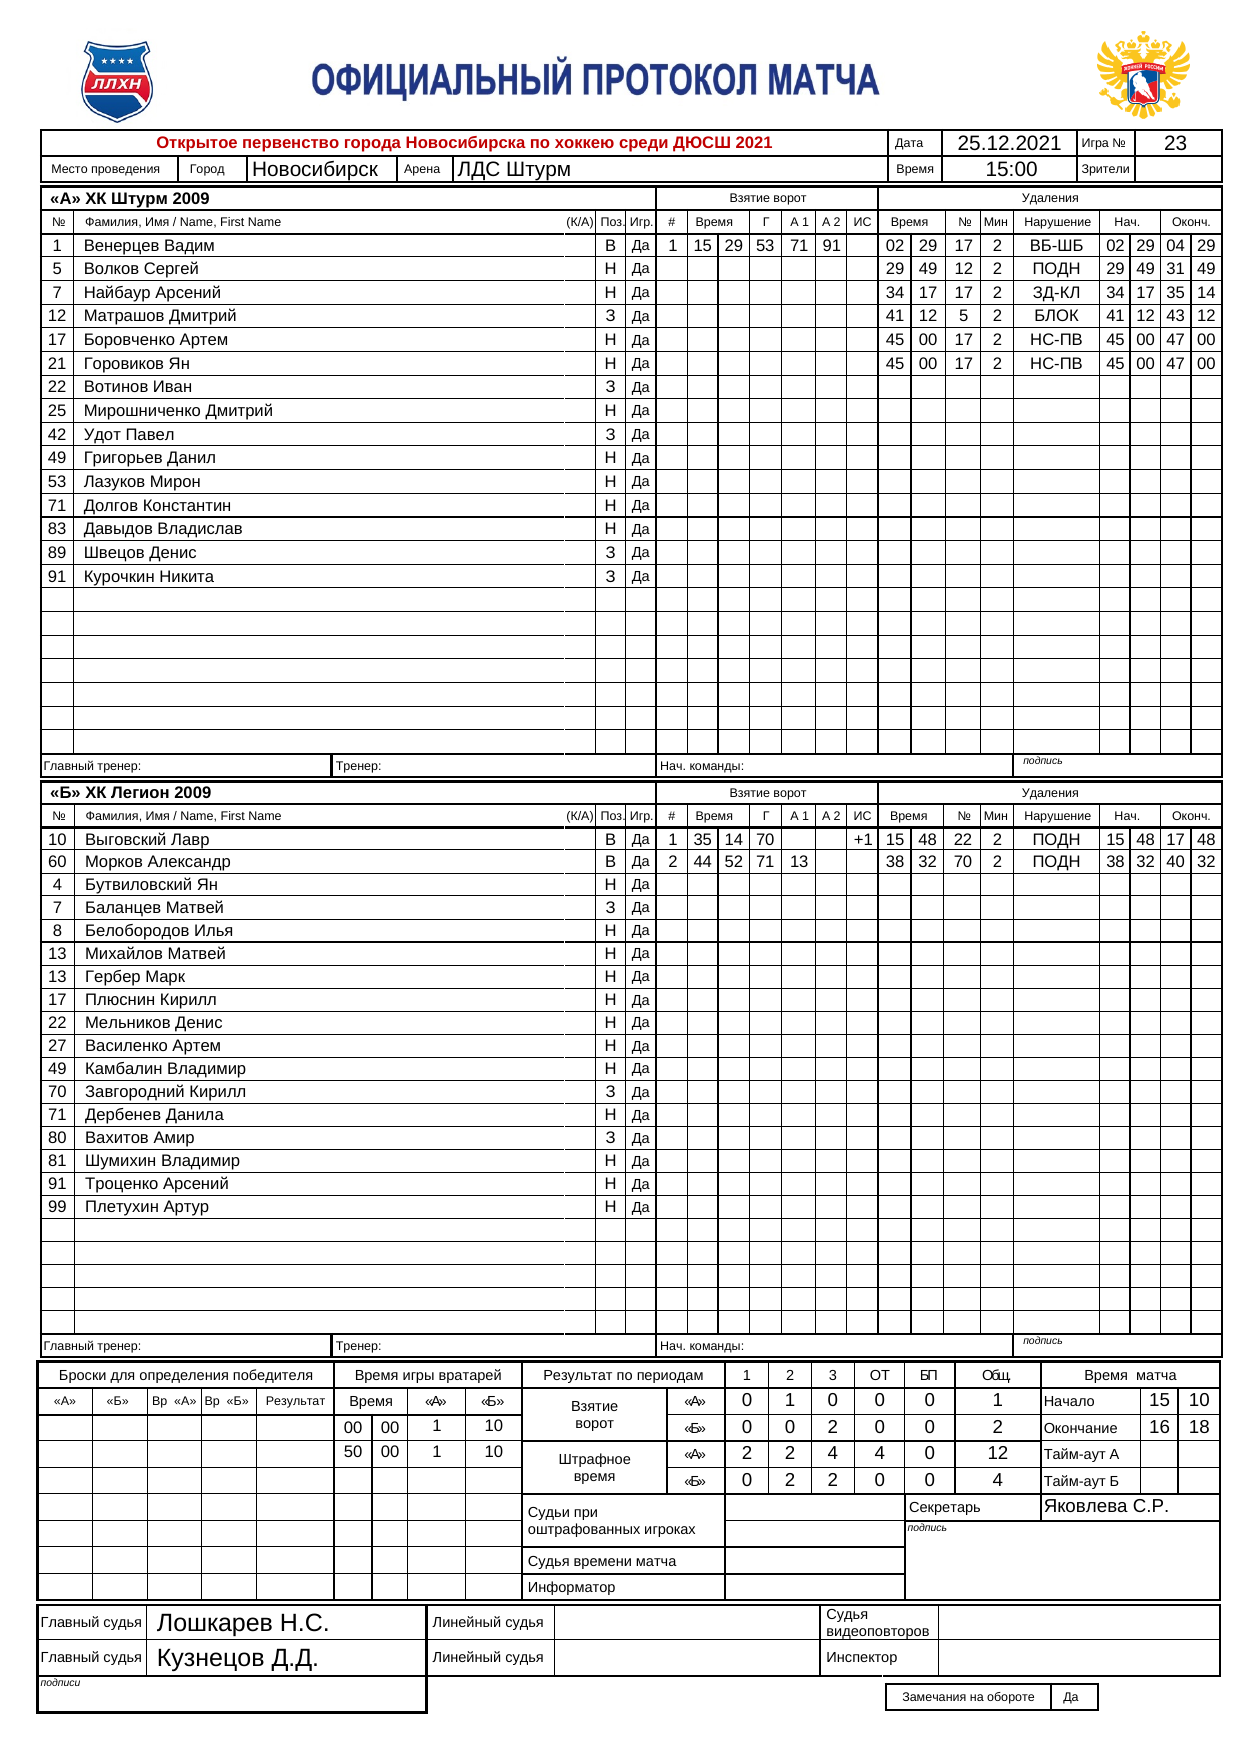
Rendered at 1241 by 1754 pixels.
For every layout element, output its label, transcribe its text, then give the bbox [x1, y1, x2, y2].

table_cell [750, 612, 781, 634]
table_cell [1131, 1311, 1160, 1333]
table_cell Н [596, 470, 625, 493]
table_cell 17 [946, 328, 980, 351]
table_cell [944, 1012, 980, 1033]
table_cell ПОДН [1014, 850, 1099, 872]
table_cell [782, 305, 815, 327]
table_cell # [657, 805, 687, 826]
table_cell [93, 1494, 147, 1520]
table_cell [750, 518, 781, 540]
table_cell [688, 588, 717, 611]
table_cell 81 [42, 1150, 74, 1172]
table_cell [565, 1265, 595, 1287]
table_cell [879, 470, 910, 493]
table_cell [1014, 920, 1099, 941]
table_cell 71 [782, 235, 815, 256]
table_cell [1161, 683, 1190, 706]
table_cell [688, 1058, 717, 1079]
table_cell подпись [906, 1522, 1219, 1599]
table_cell [565, 257, 595, 280]
table_cell Фамилия, Имя / Name, First Name [74, 211, 565, 233]
table_cell [565, 829, 595, 849]
table_cell +1 [847, 829, 877, 849]
table_cell [466, 1574, 521, 1599]
table_cell [782, 470, 815, 493]
table_cell [1161, 1311, 1190, 1333]
table_cell [879, 1219, 910, 1241]
table_cell № [42, 805, 74, 826]
table_cell 1 [657, 235, 687, 256]
table_cell 49 [912, 257, 945, 280]
table_cell Да [626, 235, 655, 256]
table_cell 00 [1131, 328, 1160, 351]
table_cell 31 [1161, 257, 1190, 280]
table_cell № [944, 805, 980, 826]
table_cell [879, 446, 910, 469]
table_cell [847, 565, 877, 587]
table_cell [688, 1081, 717, 1103]
table_cell Нач. [1100, 805, 1160, 826]
table_cell [688, 376, 717, 398]
table_cell [1100, 1288, 1129, 1310]
table_cell Да [626, 518, 655, 540]
table_cell [750, 565, 781, 587]
table_cell 38 [879, 850, 910, 872]
table_cell [688, 920, 717, 941]
table_cell (К/А) [565, 805, 595, 826]
table_cell [879, 1311, 910, 1333]
table_cell [42, 612, 73, 634]
table_cell Морков Александр [75, 850, 564, 872]
table_cell 0 [726, 1415, 768, 1440]
table_cell [202, 1494, 256, 1520]
table_cell [42, 636, 73, 658]
table_cell [1161, 470, 1190, 493]
table_cell [879, 1127, 910, 1149]
table_cell Василенко Артем [75, 1035, 564, 1057]
table_cell [912, 683, 945, 706]
table_cell [750, 1288, 781, 1310]
table_cell [148, 1574, 201, 1599]
table_cell 45 [879, 328, 910, 351]
table_cell Н [596, 989, 625, 1011]
table_cell [912, 565, 945, 587]
table_cell [782, 989, 815, 1011]
table_cell Вотинов Иван [74, 376, 564, 398]
table_cell [912, 1104, 943, 1126]
table_cell [1100, 1173, 1129, 1195]
table_cell [1161, 896, 1190, 918]
table_cell [428, 1677, 882, 1711]
table_cell 1 [408, 1441, 465, 1467]
table_cell [148, 1547, 201, 1573]
table_cell [750, 1196, 781, 1218]
table_cell [657, 376, 687, 398]
table_cell [816, 518, 846, 540]
table_cell [944, 1265, 980, 1287]
table_cell [688, 352, 717, 374]
table_cell [1192, 1104, 1221, 1126]
table_cell [688, 328, 717, 351]
table_cell [335, 1468, 371, 1493]
table_cell [912, 518, 945, 540]
table_cell [912, 1081, 943, 1103]
table_cell [1192, 1288, 1221, 1310]
table_cell Удот Павел [74, 423, 564, 445]
table_cell [657, 305, 687, 327]
table_cell [981, 1058, 1013, 1079]
table_cell [657, 966, 687, 987]
table_cell [879, 1035, 910, 1057]
table_cell [1014, 565, 1099, 587]
table_cell 15 [879, 829, 910, 849]
table_cell 2 [981, 305, 1013, 327]
table_cell [657, 1081, 687, 1103]
table_cell [565, 966, 595, 987]
table_cell [565, 565, 595, 587]
table_cell [565, 541, 595, 564]
table_cell [1161, 1265, 1190, 1287]
table_cell 17 [946, 352, 980, 374]
table_cell [1161, 1219, 1190, 1241]
table_cell [847, 470, 877, 493]
table_cell 17 [946, 235, 980, 256]
table_cell [1131, 1173, 1160, 1195]
table_cell Да [626, 966, 655, 987]
table_cell [946, 636, 980, 658]
table_cell [847, 659, 877, 682]
table_cell [946, 470, 980, 493]
table_cell [847, 874, 877, 895]
table_cell НС-ПВ [1014, 328, 1099, 351]
table_cell [373, 1574, 407, 1599]
table_cell 49 [1131, 257, 1160, 280]
table_cell [1161, 1058, 1190, 1079]
table_cell [946, 518, 980, 540]
table_cell [750, 1058, 781, 1079]
table_cell [1014, 1196, 1099, 1218]
table_cell [912, 494, 945, 516]
table_cell [1192, 1311, 1221, 1333]
table_cell [657, 1196, 687, 1218]
table_cell [657, 874, 687, 895]
table_cell [565, 518, 595, 540]
table_cell [981, 1265, 1013, 1287]
table_cell З [596, 896, 625, 918]
table_cell [912, 874, 943, 895]
table_cell [1161, 966, 1190, 987]
table_cell Тайм-аут А [1042, 1441, 1140, 1467]
table_cell [596, 1311, 625, 1333]
table_cell Да [626, 446, 655, 469]
table_cell [750, 1311, 781, 1333]
table_cell Горовиков Ян [74, 352, 564, 374]
table_cell [688, 399, 717, 422]
table_cell [719, 446, 749, 469]
table_cell [750, 1127, 781, 1149]
table_cell [879, 1081, 910, 1103]
table_cell ЗД-КЛ [1014, 281, 1099, 303]
table_cell [1131, 730, 1160, 753]
table_cell Вахитов Амир [75, 1127, 564, 1149]
table_cell [883, 1677, 1220, 1681]
table_cell [1100, 1104, 1129, 1126]
table_cell [750, 1265, 781, 1287]
table_cell [719, 494, 749, 516]
table_cell 0 [726, 1468, 768, 1493]
table_cell Н [596, 257, 625, 280]
table_cell Бутвиловский Ян [75, 874, 564, 895]
table_cell [657, 588, 687, 611]
table_cell [1014, 874, 1099, 895]
table_cell [981, 966, 1013, 987]
table_cell 0 [855, 1415, 904, 1440]
table_cell [847, 1150, 877, 1172]
table_cell 2 [981, 328, 1013, 351]
table_cell [42, 1265, 74, 1287]
table_cell [816, 1127, 846, 1149]
table_cell [946, 683, 980, 706]
table_cell [719, 896, 749, 918]
table_cell [1014, 399, 1099, 422]
table_cell Да [626, 1035, 655, 1057]
table_cell [1192, 659, 1221, 682]
table_header Дата [889, 131, 941, 155]
table_cell [847, 235, 877, 256]
table_cell [981, 920, 1013, 941]
table_cell [565, 1173, 595, 1195]
table_cell 2 [956, 1415, 1040, 1440]
table_cell [335, 1494, 371, 1520]
table_cell [946, 494, 980, 516]
table_cell 29 [912, 235, 945, 256]
table_cell [373, 1521, 407, 1546]
table_cell [847, 920, 877, 941]
table_cell [879, 659, 910, 682]
table_cell 41 [1100, 305, 1129, 327]
table_cell [1192, 1012, 1221, 1033]
table_cell [1100, 376, 1129, 398]
table_cell [565, 1012, 595, 1033]
table_cell А 1 [782, 211, 815, 233]
table_cell Да [626, 1104, 655, 1126]
table_cell [596, 659, 625, 682]
table_cell [688, 257, 717, 280]
table_cell [946, 659, 980, 682]
table_cell [981, 896, 1013, 918]
table_cell [879, 423, 910, 445]
table_header ОТ [855, 1363, 904, 1387]
table_cell [1100, 518, 1129, 540]
table_cell Да [626, 1150, 655, 1172]
table_cell [981, 541, 1013, 564]
table_cell Да [626, 565, 655, 587]
table_cell [42, 659, 73, 682]
table_cell [750, 257, 781, 280]
table_cell [39, 1468, 92, 1493]
table_cell [565, 305, 595, 327]
table_cell [847, 518, 877, 540]
table_cell Н [596, 518, 625, 540]
table_cell [39, 1441, 92, 1467]
table_cell [688, 1242, 717, 1264]
table_cell Да [626, 989, 655, 1011]
table_cell [726, 1495, 904, 1520]
table_cell [946, 541, 980, 564]
table_cell 1 [408, 1416, 465, 1440]
table_cell 71 [42, 1104, 74, 1126]
table_cell [939, 1640, 1219, 1675]
table_cell Место проведения [42, 157, 177, 181]
table_header Взятие ворот [657, 783, 877, 803]
table_cell Нач. [1100, 211, 1160, 233]
table_header БП [905, 1363, 954, 1387]
table_cell [847, 612, 877, 634]
table_cell [1100, 1311, 1129, 1333]
table_cell [565, 1104, 595, 1126]
table_cell [939, 1606, 1219, 1639]
table_cell [1192, 1196, 1221, 1218]
table_cell [816, 352, 846, 374]
table_cell [565, 399, 595, 422]
table_cell [565, 707, 595, 729]
table_cell [657, 1265, 687, 1287]
table_cell [1136, 157, 1221, 181]
table_cell [1100, 1242, 1129, 1264]
table_cell [1161, 943, 1190, 964]
table_cell [1131, 1058, 1160, 1079]
table_cell Да [626, 850, 655, 872]
table_cell [1100, 588, 1129, 611]
table_cell [912, 659, 945, 682]
table_cell [688, 707, 717, 729]
table_cell [565, 659, 595, 682]
table_cell [657, 328, 687, 351]
table_cell [596, 612, 625, 634]
table_cell [74, 683, 564, 706]
table_cell [750, 494, 781, 516]
table_cell 91 [816, 235, 846, 256]
table_cell [946, 588, 980, 611]
table_cell [1161, 1242, 1190, 1264]
table_cell [847, 376, 877, 398]
table_cell [1141, 1468, 1177, 1493]
table_cell [1100, 612, 1129, 634]
table_cell Баланцев Матвей [75, 896, 564, 918]
table_header Результат по периодам [523, 1363, 724, 1387]
table_cell [782, 1173, 815, 1195]
table_cell [879, 1173, 910, 1195]
table_cell 44 [688, 850, 717, 872]
table_cell [1100, 1081, 1129, 1103]
table_cell [688, 636, 717, 658]
table_cell 17 [1161, 829, 1190, 849]
table_cell [626, 1219, 655, 1241]
table_cell [981, 376, 1013, 398]
table_cell [750, 1150, 781, 1172]
table_cell [1131, 399, 1160, 422]
table_cell [946, 565, 980, 587]
table_cell 48 [1192, 829, 1221, 849]
table_cell [565, 1081, 595, 1103]
table_cell 0 [905, 1415, 954, 1440]
table_cell Да [626, 257, 655, 280]
table_cell [719, 612, 749, 634]
table_cell [1131, 943, 1160, 964]
table_cell Да [626, 494, 655, 516]
table_cell [912, 1288, 943, 1310]
table_cell Новосибирск [248, 157, 396, 181]
table_cell [847, 1012, 877, 1033]
table_cell [657, 1035, 687, 1057]
table_cell [1100, 565, 1129, 587]
table_cell 15 [1100, 829, 1129, 849]
table_cell Н [596, 1012, 625, 1033]
table_cell 0 [812, 1389, 854, 1413]
table_cell [782, 328, 815, 351]
table_cell [1100, 896, 1129, 918]
table_cell [847, 1127, 877, 1149]
table_cell [626, 612, 655, 634]
table_cell [981, 612, 1013, 634]
table_cell [782, 376, 815, 398]
table_cell [816, 1288, 846, 1310]
table_header 1 [726, 1363, 768, 1387]
table_cell [750, 636, 781, 658]
table_cell [626, 1242, 655, 1264]
table_cell [912, 1150, 943, 1172]
table_cell [657, 1150, 687, 1172]
table_cell [912, 376, 945, 398]
table_cell [782, 1150, 815, 1172]
table_cell Результат [257, 1389, 333, 1413]
table_cell [782, 659, 815, 682]
table_cell 02 [879, 235, 910, 256]
table_cell [202, 1547, 256, 1573]
table_cell [879, 612, 910, 634]
table_cell 7 [42, 281, 73, 303]
table_cell [847, 707, 877, 729]
table_cell [912, 896, 943, 918]
table_cell З [596, 423, 625, 445]
table_cell [981, 518, 1013, 540]
table_cell [75, 1311, 564, 1333]
table_cell [1192, 1173, 1221, 1195]
table_cell [981, 565, 1013, 587]
table_cell [879, 588, 910, 611]
table_cell [750, 376, 781, 398]
table_cell 53 [750, 235, 781, 256]
table_cell [847, 1173, 877, 1195]
table_cell [750, 588, 781, 611]
table_cell [1161, 1012, 1190, 1033]
table_cell [750, 281, 781, 303]
table_cell [912, 920, 943, 941]
table_cell [657, 707, 687, 729]
table_cell [1131, 1150, 1160, 1172]
table_cell [782, 541, 815, 564]
table_cell Н [596, 494, 625, 516]
table_cell [657, 1012, 687, 1033]
table_cell [657, 423, 687, 445]
table_cell 32 [912, 850, 943, 872]
table_cell [816, 494, 846, 516]
table_cell Арена [398, 157, 452, 181]
table_cell Лошкарев Н.С. [147, 1606, 425, 1639]
table_cell 29 [1192, 235, 1221, 256]
table_cell [912, 399, 945, 422]
table_cell Да [626, 328, 655, 351]
table_cell [1131, 423, 1160, 445]
table_cell [847, 281, 877, 303]
table_cell [816, 257, 846, 280]
table_cell [1131, 1219, 1160, 1241]
table_cell 18 [1179, 1415, 1219, 1440]
table_cell [1192, 1219, 1221, 1241]
table_cell Боровченко Артем [74, 328, 564, 351]
table_cell 40 [1161, 850, 1190, 872]
table_cell [688, 966, 717, 987]
table_cell Найбаур Арсений [74, 281, 564, 303]
table_cell 04 [1161, 235, 1190, 256]
table_cell [1100, 1219, 1129, 1241]
table_cell 4 [956, 1468, 1040, 1493]
table_cell [750, 896, 781, 918]
table_cell [944, 1150, 980, 1172]
table_cell Да [626, 305, 655, 327]
table_cell З [596, 541, 625, 564]
table_cell [74, 636, 564, 658]
table_cell [657, 920, 687, 941]
table_cell [719, 470, 749, 493]
table_cell 29 [1131, 235, 1160, 256]
table_cell 45 [1100, 328, 1129, 351]
table_cell [1192, 707, 1221, 729]
table_cell [1014, 1104, 1099, 1126]
table_header Удаления [879, 188, 1221, 209]
table_cell [726, 1575, 904, 1599]
table_cell [565, 1058, 595, 1079]
table_cell Да [626, 1173, 655, 1195]
table_cell 47 [1161, 328, 1190, 351]
table_cell [782, 423, 815, 445]
table_cell [1014, 1242, 1099, 1264]
table_cell «А» [39, 1389, 92, 1413]
table_cell [657, 565, 687, 587]
table_cell [847, 328, 877, 351]
table_cell З [596, 376, 625, 398]
table_header Время матча [1042, 1363, 1219, 1387]
table_cell 41 [879, 305, 910, 327]
table_cell [626, 636, 655, 658]
table_cell [879, 636, 910, 658]
table_cell 1 [657, 829, 687, 849]
table_cell [750, 399, 781, 422]
table_cell [816, 565, 846, 587]
table_cell [750, 874, 781, 895]
table_cell [719, 1242, 749, 1264]
table_cell [565, 235, 595, 256]
table_cell [1131, 1081, 1160, 1103]
table_cell 00 [912, 328, 945, 351]
table_cell [75, 1265, 564, 1287]
table_cell Оконч. [1161, 805, 1221, 826]
table_cell 16 [1141, 1415, 1177, 1440]
table_cell Да [626, 874, 655, 895]
table_header 25.12.2021 [943, 131, 1076, 155]
table_cell [1014, 1265, 1099, 1287]
table_cell [816, 1242, 846, 1264]
table_cell [1100, 659, 1129, 682]
table_cell Тайм-аут Б [1042, 1468, 1140, 1493]
table_cell [555, 1640, 819, 1675]
table_cell [879, 707, 910, 729]
table_cell 00 [335, 1416, 371, 1440]
table_cell Нарушение [1014, 211, 1099, 233]
table_cell [847, 966, 877, 987]
table_cell Волков Сергей [74, 257, 564, 280]
table_cell [1014, 659, 1099, 682]
table_cell [202, 1521, 256, 1546]
table_cell 47 [1161, 352, 1190, 374]
table_cell Кузнецов Д.Д. [147, 1640, 425, 1675]
table_cell [981, 989, 1013, 1011]
table_cell [782, 1311, 815, 1333]
table_cell [373, 1547, 407, 1573]
table_cell [847, 1311, 877, 1333]
table_cell 12 [1192, 305, 1221, 327]
table_cell [912, 636, 945, 658]
table_cell [1161, 659, 1190, 682]
table_cell [847, 399, 877, 422]
table_cell Нач. команды: [657, 1335, 1012, 1356]
table_cell [912, 1265, 943, 1287]
table_cell [1131, 1265, 1160, 1287]
table_cell Гербер Марк [75, 966, 564, 987]
table_cell [944, 943, 980, 964]
table_cell 12 [956, 1442, 1040, 1467]
table_cell А 2 [816, 805, 846, 826]
table_cell 0 [769, 1415, 811, 1440]
table_cell [1192, 920, 1221, 941]
table_cell [816, 659, 846, 682]
table_cell [1100, 1150, 1129, 1172]
table_cell Мин [981, 805, 1013, 826]
table_cell [1014, 376, 1099, 398]
table_cell [719, 659, 749, 682]
table_cell Время [879, 805, 943, 826]
table_cell [688, 423, 717, 445]
table_cell [719, 1219, 749, 1241]
table_cell [202, 1574, 256, 1599]
table_cell 17 [912, 281, 945, 303]
table_cell Вр «А» [148, 1389, 201, 1413]
table_cell [816, 1012, 846, 1033]
table_cell [847, 257, 877, 280]
table_cell 80 [42, 1127, 74, 1149]
table_cell [719, 966, 749, 987]
table_cell [816, 1035, 846, 1057]
table_cell 2 [812, 1415, 854, 1440]
table_cell [257, 1574, 333, 1599]
table_cell [1192, 446, 1221, 469]
table_cell Н [596, 874, 625, 895]
table_header 2 [769, 1363, 811, 1387]
table_cell [1192, 399, 1221, 422]
table_cell [750, 943, 781, 964]
table_cell [816, 683, 846, 706]
table_cell подписи [39, 1677, 425, 1711]
table_cell [847, 494, 877, 516]
table_cell [1100, 1012, 1129, 1033]
table_cell [782, 1058, 815, 1079]
table_cell [847, 588, 877, 611]
table_cell Давыдов Владислав [74, 518, 564, 540]
table_cell [688, 1288, 717, 1310]
table_cell НС-ПВ [1014, 352, 1099, 374]
table_cell [1014, 1173, 1099, 1195]
table_cell [879, 989, 910, 1011]
table_cell [879, 1150, 910, 1172]
table_cell [1192, 683, 1221, 706]
table_cell [944, 874, 980, 895]
table_cell № [42, 211, 73, 233]
table_cell [1192, 1035, 1221, 1057]
table_cell [847, 1196, 877, 1218]
table_cell 48 [912, 829, 943, 849]
table_cell [1161, 730, 1190, 753]
table_cell Главный тренер: [42, 755, 330, 776]
table_cell [847, 423, 877, 445]
table_cell Время [889, 157, 941, 181]
table_cell [565, 943, 595, 964]
table_cell 27 [42, 1035, 74, 1057]
table_cell Зрители [1078, 157, 1134, 181]
table_cell [1100, 446, 1129, 469]
table_cell [1161, 494, 1190, 516]
table_cell Н [596, 399, 625, 422]
table_cell [816, 636, 846, 658]
table_cell [782, 1242, 815, 1264]
table_cell [657, 257, 687, 280]
table_cell [750, 446, 781, 469]
table_cell [596, 1242, 625, 1264]
table_cell [719, 707, 749, 729]
table_cell [657, 1104, 687, 1126]
table_cell [1131, 588, 1160, 611]
table_cell [688, 565, 717, 587]
table_cell [1161, 1081, 1190, 1103]
table_cell [688, 659, 717, 682]
table_cell 48 [1131, 829, 1160, 849]
table_cell [93, 1416, 147, 1440]
table_cell [1161, 446, 1190, 469]
table_cell [1161, 1104, 1190, 1126]
table_cell [1131, 896, 1160, 918]
table_cell З [596, 565, 625, 587]
table_cell [657, 730, 687, 753]
table_cell [981, 470, 1013, 493]
table_cell [42, 1311, 74, 1333]
table_cell А 1 [782, 805, 815, 826]
table_cell Шумихин Владимир [75, 1150, 564, 1172]
table_cell [42, 1242, 74, 1264]
table_cell [688, 874, 717, 895]
table_cell [719, 1173, 749, 1195]
table_cell [1192, 966, 1221, 987]
table_cell [946, 423, 980, 445]
table_cell Игр. [626, 211, 655, 233]
table_cell [657, 352, 687, 374]
table_cell [1131, 683, 1160, 706]
table_cell БЛОК [1014, 305, 1099, 327]
table_cell [1179, 1468, 1219, 1493]
table_cell [688, 518, 717, 540]
table_header 3 [812, 1363, 854, 1387]
table_cell [912, 446, 945, 469]
table_cell [688, 896, 717, 918]
table_cell Г [750, 211, 781, 233]
table_cell [816, 588, 846, 611]
table_cell [1161, 707, 1190, 729]
table_cell [657, 494, 687, 516]
table_cell [1131, 636, 1160, 658]
table_cell [1161, 1035, 1190, 1057]
table_cell [912, 707, 945, 729]
table_cell [688, 1127, 717, 1149]
table_cell [688, 470, 717, 493]
table_cell 2 [981, 829, 1013, 849]
table_cell [1161, 376, 1190, 398]
table_cell Венерцев Вадим [74, 235, 564, 256]
table_cell [847, 1104, 877, 1126]
table_cell [202, 1416, 256, 1440]
table_cell [782, 920, 815, 941]
table_cell [750, 707, 781, 729]
table_cell [944, 1196, 980, 1218]
table_cell [1131, 1196, 1160, 1218]
table_cell [1014, 470, 1099, 493]
table_cell ПОДН [1014, 829, 1099, 849]
table_cell [816, 1173, 846, 1195]
table_cell [657, 470, 687, 493]
table_cell [912, 1058, 943, 1079]
table_cell 8 [42, 920, 74, 941]
table_cell [981, 730, 1013, 753]
table_cell [816, 850, 846, 872]
table_cell [782, 518, 815, 540]
table_cell [912, 943, 943, 964]
table_cell [912, 989, 943, 1011]
table_cell [912, 1012, 943, 1033]
table_cell [782, 612, 815, 634]
table_cell [847, 1219, 877, 1241]
table_cell [1014, 707, 1099, 729]
table_cell [626, 683, 655, 706]
table_cell [1161, 636, 1190, 658]
table_cell [719, 376, 749, 398]
table_cell 70 [750, 829, 781, 849]
table_cell [688, 446, 717, 469]
table_cell [782, 1104, 815, 1126]
table_cell подпись [1014, 755, 1221, 776]
table_cell [847, 352, 877, 374]
table_cell Взятие ворот [523, 1389, 666, 1440]
table_cell 49 [42, 1058, 74, 1079]
table_cell 17 [42, 989, 74, 1011]
table_cell [847, 541, 877, 564]
table_cell [39, 1547, 92, 1573]
table_cell Да [626, 541, 655, 564]
table_cell [1131, 966, 1160, 987]
table_cell [1014, 518, 1099, 540]
table_cell [657, 518, 687, 540]
table_cell [257, 1468, 333, 1493]
table_cell [879, 494, 910, 516]
table_cell 52 [719, 850, 749, 872]
table_cell [816, 1265, 846, 1287]
table_cell [981, 659, 1013, 682]
table_cell 91 [42, 565, 73, 587]
table_cell Белобородов Илья [75, 920, 564, 941]
table_cell [981, 943, 1013, 964]
table_cell [75, 1288, 564, 1310]
table_cell [688, 1035, 717, 1057]
table_cell [1131, 470, 1160, 493]
table_cell [1131, 1288, 1160, 1310]
table_cell [1192, 612, 1221, 634]
table_cell 0 [905, 1389, 954, 1413]
table_cell [750, 1081, 781, 1103]
table_cell [750, 328, 781, 351]
table_cell [148, 1468, 201, 1493]
table_cell [42, 588, 73, 611]
table_cell 0 [905, 1468, 954, 1493]
table_cell 1 [956, 1389, 1040, 1413]
table_cell [39, 1574, 92, 1599]
table_cell [596, 730, 625, 753]
table_cell [1100, 1265, 1129, 1287]
table_cell [1100, 399, 1129, 422]
table_cell [1192, 423, 1221, 445]
table_cell [74, 730, 564, 753]
table_header Удаления [879, 783, 1221, 803]
table_cell Да [626, 399, 655, 422]
table_cell [847, 1242, 877, 1264]
table_cell [1014, 1012, 1099, 1033]
table_cell [750, 1012, 781, 1033]
table_cell [1100, 1035, 1129, 1057]
table_cell Н [596, 1058, 625, 1079]
table_cell 17 [42, 328, 73, 351]
table_cell [565, 588, 595, 611]
table_cell 10 [42, 829, 74, 849]
table_cell [719, 1104, 749, 1126]
table_cell [847, 1058, 877, 1079]
table_cell [626, 1311, 655, 1333]
table_cell [1192, 1058, 1221, 1079]
table_cell [657, 1219, 687, 1241]
table_cell [782, 565, 815, 587]
table_cell 38 [1100, 850, 1129, 872]
table_cell 12 [42, 305, 73, 327]
table_cell [565, 920, 595, 941]
table_cell ИС [847, 805, 877, 826]
table_cell [1100, 943, 1129, 964]
table_cell [981, 588, 1013, 611]
table_cell [816, 423, 846, 445]
table_cell [565, 328, 595, 351]
table_cell 2 [726, 1442, 768, 1467]
table_cell [750, 730, 781, 753]
table_cell [42, 707, 73, 729]
table_cell Начало [1042, 1389, 1140, 1413]
table_cell [879, 376, 910, 398]
table_cell Судья времени матча [523, 1548, 724, 1573]
table_cell Да [626, 896, 655, 918]
table_cell 60 [42, 850, 74, 872]
table_cell [257, 1494, 333, 1520]
table_cell [1131, 874, 1160, 895]
table_cell Завгородний Кирилл [75, 1081, 564, 1103]
table_cell [981, 683, 1013, 706]
table_cell 0 [855, 1389, 904, 1413]
table_cell [750, 966, 781, 987]
table_cell Н [596, 920, 625, 941]
table_cell 4 [855, 1442, 904, 1467]
table_cell [816, 989, 846, 1011]
table_cell Штрафное время [523, 1442, 666, 1493]
table_cell [565, 1288, 595, 1310]
table_cell [1100, 730, 1129, 753]
table_cell [750, 659, 781, 682]
table_cell «Б » [466, 1389, 521, 1413]
table_cell 13 [782, 850, 815, 872]
table_cell 2 [769, 1442, 811, 1467]
table_cell ЛДС Штурм [454, 157, 887, 181]
table_cell [944, 966, 980, 987]
table_cell [782, 1196, 815, 1218]
table_cell [879, 874, 910, 895]
table_cell Судья видеоповторов [821, 1606, 938, 1639]
table_cell [816, 966, 846, 987]
table_cell [555, 1606, 819, 1639]
table_cell 25 [42, 399, 73, 422]
table_cell [719, 399, 749, 422]
table_cell Михайлов Матвей [75, 943, 564, 964]
table_cell Время [688, 805, 749, 826]
table_cell 00 [373, 1441, 407, 1467]
table_cell Нач. команды: [657, 755, 1012, 776]
table_cell 2 [981, 235, 1013, 256]
table_cell Мирошниченко Дмитрий [74, 399, 564, 422]
table_cell Н [596, 1196, 625, 1218]
table_cell [408, 1574, 465, 1599]
table_cell [719, 1012, 749, 1033]
table_cell [1131, 1104, 1160, 1126]
table_cell 12 [946, 257, 980, 280]
table_cell [879, 730, 910, 753]
table_cell [946, 612, 980, 634]
table_cell [1161, 1127, 1190, 1149]
table_cell подпись [1014, 1335, 1221, 1356]
table_cell [1192, 943, 1221, 964]
table_cell 00 [1192, 352, 1221, 374]
table_cell [782, 446, 815, 469]
table_cell [944, 1127, 980, 1149]
table_cell [726, 1548, 904, 1573]
table_cell [782, 829, 815, 849]
table_cell [782, 966, 815, 987]
table_cell [944, 989, 980, 1011]
table_cell [847, 446, 877, 469]
table_cell [1192, 896, 1221, 918]
table_cell [1100, 683, 1129, 706]
table_cell [565, 683, 595, 706]
table_cell [1192, 1081, 1221, 1103]
table_cell Мельников Денис [75, 1012, 564, 1033]
table_cell [816, 376, 846, 398]
table_cell [257, 1521, 333, 1546]
table_cell 15 [688, 235, 717, 256]
table_cell Линейный судья [428, 1640, 554, 1675]
table_header 23 [1136, 131, 1221, 155]
table_cell [657, 446, 687, 469]
table_cell [1100, 470, 1129, 493]
table_cell 71 [42, 494, 73, 516]
table_cell [148, 1494, 201, 1520]
table_cell 15 [1141, 1389, 1177, 1413]
table_cell [75, 1242, 564, 1264]
table_cell З [596, 1127, 625, 1149]
table_header Игра № [1078, 131, 1134, 155]
table_cell [981, 1012, 1013, 1033]
table_cell [981, 1035, 1013, 1057]
table_cell [782, 588, 815, 611]
table_cell [408, 1494, 465, 1520]
table_cell [750, 683, 781, 706]
table_cell 34 [879, 281, 910, 303]
table_cell 1 [42, 235, 73, 256]
table_cell [688, 989, 717, 1011]
table_cell Главный тренер: [42, 1335, 330, 1356]
table_cell [719, 1127, 749, 1149]
table_cell [782, 874, 815, 895]
table_cell [750, 541, 781, 564]
table_cell «А» [668, 1389, 724, 1413]
table_cell 4 [812, 1442, 854, 1467]
table_cell Камбалин Владимир [75, 1058, 564, 1079]
table_cell Поз. [596, 805, 625, 826]
table_cell [1100, 1196, 1129, 1218]
table_cell [912, 1173, 943, 1195]
table_cell [1192, 588, 1221, 611]
table_cell Мин [981, 211, 1013, 233]
table_cell [42, 1219, 74, 1241]
table_cell [202, 1468, 256, 1493]
table_cell [782, 257, 815, 280]
table_cell 70 [42, 1081, 74, 1103]
table_cell [981, 707, 1013, 729]
table_cell [148, 1441, 201, 1467]
table_cell [847, 943, 877, 964]
table_cell [879, 541, 910, 564]
table_cell [981, 1311, 1013, 1333]
table_header Броски для определения победителя [39, 1363, 333, 1387]
table_cell [148, 1416, 201, 1440]
table_cell Да [626, 1127, 655, 1149]
table_cell [944, 896, 980, 918]
table_cell [1161, 399, 1190, 422]
table_cell [719, 1196, 749, 1218]
table_cell [719, 943, 749, 964]
table_cell [879, 565, 910, 587]
table_cell 2 [812, 1468, 854, 1493]
table_cell [1161, 565, 1190, 587]
table_cell [782, 281, 815, 303]
table_cell [1100, 1058, 1129, 1079]
table_cell [42, 1288, 74, 1310]
table_cell [657, 896, 687, 918]
table_cell Нарушение [1014, 805, 1099, 826]
table_cell [816, 730, 846, 753]
table_cell [335, 1574, 371, 1599]
table_cell [782, 494, 815, 516]
table_cell Главный судья [39, 1606, 146, 1639]
table_cell Троценко Арсений [75, 1173, 564, 1195]
table_cell [981, 494, 1013, 516]
table_cell [816, 541, 846, 564]
table_cell [816, 612, 846, 634]
table_cell [1131, 1242, 1160, 1264]
table_cell [657, 1058, 687, 1079]
table_cell [782, 352, 815, 374]
table_cell 2 [769, 1468, 811, 1493]
table_cell Секретарь [906, 1495, 1040, 1520]
table_cell [93, 1574, 147, 1599]
table_cell [847, 636, 877, 658]
table_cell [335, 1521, 371, 1546]
table_cell [719, 328, 749, 351]
table_cell [1014, 1150, 1099, 1172]
table_cell Григорьев Данил [74, 446, 564, 469]
table_cell [688, 541, 717, 564]
table_cell [719, 257, 749, 280]
table_cell [1192, 1242, 1221, 1264]
table_cell [1161, 874, 1190, 895]
table_cell [257, 1416, 333, 1440]
table_cell [912, 470, 945, 493]
table_cell 22 [944, 829, 980, 849]
table_cell [408, 1547, 465, 1573]
table_cell [1014, 1081, 1099, 1103]
table_cell [39, 1416, 92, 1440]
table_cell [657, 943, 687, 964]
table_cell [782, 1081, 815, 1103]
table_cell [74, 588, 564, 611]
table_cell [816, 328, 846, 351]
table_cell [944, 1173, 980, 1195]
table_cell [816, 943, 846, 964]
table_cell [657, 683, 687, 706]
table_cell Игр. [626, 805, 655, 826]
table_cell [596, 1219, 625, 1241]
table_cell [565, 470, 595, 493]
table_cell З [596, 1081, 625, 1103]
table_cell [944, 1104, 980, 1126]
table_cell [719, 1081, 749, 1103]
table_cell [944, 1058, 980, 1079]
table_cell Время [688, 211, 749, 233]
table_cell 49 [1192, 257, 1221, 280]
table_cell [596, 1288, 625, 1310]
table_cell [1161, 541, 1190, 564]
table_cell [565, 494, 595, 516]
table_cell [946, 376, 980, 398]
table_cell 10 [1179, 1389, 1219, 1413]
table_cell 29 [879, 257, 910, 280]
table_cell [981, 1150, 1013, 1172]
table_cell [816, 470, 846, 493]
table_cell [657, 659, 687, 682]
table_cell [719, 565, 749, 587]
table_cell [750, 1104, 781, 1126]
table_cell 2 [981, 352, 1013, 374]
table_cell Да [626, 943, 655, 964]
table_cell Да [626, 1081, 655, 1103]
table_cell 10 [466, 1416, 521, 1440]
table_cell 22 [42, 376, 73, 398]
table_cell [719, 1288, 749, 1310]
table_cell [944, 1035, 980, 1057]
table_cell (К/А) [565, 211, 595, 233]
table_cell [1100, 989, 1129, 1011]
table_cell [816, 281, 846, 303]
table_cell [719, 305, 749, 327]
table_cell [688, 281, 717, 303]
table_cell [879, 1242, 910, 1264]
table_cell 71 [750, 850, 781, 872]
table_cell [946, 399, 980, 422]
table_cell 45 [1100, 352, 1129, 374]
table_cell [688, 612, 717, 634]
table_cell [1141, 1441, 1177, 1467]
table_cell Инспектор [821, 1640, 938, 1675]
table_cell Информатор [523, 1575, 724, 1599]
table_cell [1014, 1035, 1099, 1057]
table_cell 7 [42, 896, 74, 918]
table_cell [1192, 1265, 1221, 1287]
table_cell [912, 588, 945, 611]
table_cell [816, 920, 846, 941]
table_cell [1100, 920, 1129, 941]
table_cell Да [626, 352, 655, 374]
table_cell 35 [688, 829, 717, 849]
table_cell [782, 399, 815, 422]
table_cell ИС [847, 211, 877, 233]
table_cell [750, 1173, 781, 1195]
table_cell 12 [1131, 305, 1160, 327]
table_cell [1014, 989, 1099, 1011]
table_cell Линейный судья [428, 1606, 554, 1639]
table_cell [565, 850, 595, 872]
table_cell 21 [42, 352, 73, 374]
table_cell [74, 612, 564, 634]
table_cell [816, 1196, 846, 1218]
table_cell [750, 1219, 781, 1241]
table_cell А 2 [816, 211, 846, 233]
table_cell [816, 896, 846, 918]
table_cell [688, 1196, 717, 1218]
table_cell [750, 1035, 781, 1057]
table_cell [816, 1058, 846, 1079]
table_cell [657, 1127, 687, 1149]
table_cell 10 [466, 1441, 521, 1467]
table_cell [257, 1441, 333, 1467]
table_cell 00 [1131, 352, 1160, 374]
table_cell № [946, 211, 980, 233]
table_cell [981, 874, 1013, 895]
table_cell [1161, 989, 1190, 1011]
table_cell [816, 305, 846, 327]
table_cell [847, 305, 877, 327]
table_cell [688, 943, 717, 964]
table_cell [879, 896, 910, 918]
table_cell [816, 1081, 846, 1103]
table_cell [719, 352, 749, 374]
table_cell [1131, 1127, 1160, 1149]
table_header Взятие ворот [657, 188, 877, 209]
table_cell Н [596, 1150, 625, 1172]
table_cell [657, 541, 687, 564]
table_cell [782, 683, 815, 706]
table_cell [719, 423, 749, 445]
table_cell [1131, 446, 1160, 469]
table_cell [879, 1196, 910, 1218]
table_cell Н [596, 281, 625, 303]
table_cell [373, 1494, 407, 1520]
table_cell 34 [1100, 281, 1129, 303]
table_cell Да [626, 1058, 655, 1079]
table_cell [847, 1288, 877, 1310]
table_cell 2 [981, 281, 1013, 303]
table_cell Судьи при оштрафованных игроках [523, 1495, 724, 1546]
table_cell [1161, 1150, 1190, 1172]
table_cell [944, 1219, 980, 1241]
table_cell [657, 399, 687, 422]
table_cell [782, 1035, 815, 1057]
table_cell [93, 1521, 147, 1546]
table_cell [657, 1173, 687, 1195]
table_cell [847, 1265, 877, 1287]
table_cell [944, 920, 980, 941]
table_cell [816, 707, 846, 729]
table_cell [565, 989, 595, 1011]
table_cell Лазуков Мирон [74, 470, 564, 493]
table_cell [93, 1468, 147, 1493]
table_cell [879, 920, 910, 941]
table_cell [782, 1127, 815, 1149]
table_cell Тренер: [333, 755, 655, 776]
table_cell Город [179, 157, 246, 181]
table_cell Швецов Денис [74, 541, 564, 564]
table_cell [981, 1127, 1013, 1149]
table_cell [596, 707, 625, 729]
table_cell Дербенев Данила [75, 1104, 564, 1126]
table_cell [657, 612, 687, 634]
table_cell Плюснин Кирилл [75, 989, 564, 1011]
table_cell Да [626, 376, 655, 398]
table_cell [981, 1242, 1013, 1264]
table_cell Г [750, 805, 781, 826]
table_cell [981, 1219, 1013, 1241]
table_cell [1100, 494, 1129, 516]
table_cell Н [596, 1035, 625, 1057]
table_cell [1014, 1311, 1099, 1333]
table_cell 0 [726, 1389, 768, 1413]
table_cell [750, 989, 781, 1011]
table_cell [1131, 518, 1160, 540]
table_cell [1014, 730, 1099, 753]
table_cell [912, 1219, 943, 1241]
table_cell [782, 943, 815, 964]
table_cell Да [626, 829, 655, 849]
table_cell [596, 1265, 625, 1287]
table_cell 49 [42, 446, 73, 469]
table_cell [847, 683, 877, 706]
table_cell [944, 1311, 980, 1333]
table_cell [782, 1265, 815, 1287]
table_cell [981, 1081, 1013, 1103]
table_cell [1131, 1035, 1160, 1057]
table_cell В [596, 850, 625, 872]
table_cell [816, 829, 846, 849]
table_cell [1014, 636, 1099, 658]
table_cell [93, 1441, 147, 1467]
table_cell 12 [912, 305, 945, 327]
table_cell 0 [905, 1442, 954, 1467]
table_cell [1100, 874, 1129, 895]
table_cell 45 [879, 352, 910, 374]
table_cell Матрашов Дмитрий [74, 305, 564, 327]
table_cell 53 [42, 470, 73, 493]
table_cell [782, 730, 815, 753]
table_cell [657, 1288, 687, 1310]
table_cell Да [626, 470, 655, 493]
table_cell [466, 1547, 521, 1573]
table_cell [596, 636, 625, 658]
table_cell [596, 588, 625, 611]
table_cell [565, 376, 595, 398]
table_cell [879, 1104, 910, 1126]
table_header Общ. [956, 1363, 1040, 1387]
table_cell [565, 1127, 595, 1149]
table_cell [912, 1311, 943, 1333]
table_cell «Б» [93, 1389, 147, 1413]
table_cell [750, 352, 781, 374]
table_cell [847, 730, 877, 753]
table_cell [946, 446, 980, 469]
table_cell [981, 1196, 1013, 1218]
table_cell [74, 659, 564, 682]
table_cell [719, 1035, 749, 1057]
table_cell [1014, 446, 1099, 469]
table_cell [565, 352, 595, 374]
table_cell [257, 1547, 333, 1573]
table_cell [946, 730, 980, 753]
table_cell [657, 1242, 687, 1264]
table_cell [626, 659, 655, 682]
table_cell Н [596, 966, 625, 987]
table_cell [1192, 1127, 1221, 1149]
table_cell [565, 1311, 595, 1333]
table_cell [719, 518, 749, 540]
table_cell [1014, 1288, 1099, 1310]
table_cell [688, 1012, 717, 1033]
table_cell ВБ-ШБ [1014, 235, 1099, 256]
table_cell [688, 1265, 717, 1287]
table_cell Да [626, 1012, 655, 1033]
table_cell 2 [657, 850, 687, 872]
table_cell [944, 1288, 980, 1310]
table_cell [1161, 1173, 1190, 1195]
table_cell [1100, 1127, 1129, 1149]
table_cell [1131, 920, 1160, 941]
table_cell [847, 1035, 877, 1057]
picture [5, 28, 1197, 129]
table_cell [1100, 966, 1129, 987]
table_cell [847, 896, 877, 918]
table_cell 2 [981, 850, 1013, 872]
table_cell [657, 636, 687, 658]
table_cell 17 [946, 281, 980, 303]
table_cell [466, 1468, 521, 1493]
table_cell 50 [335, 1441, 371, 1467]
table_cell 14 [1192, 281, 1221, 303]
table_cell [626, 588, 655, 611]
table_cell [466, 1494, 521, 1520]
table_cell [688, 1311, 717, 1333]
table_cell [1014, 683, 1099, 706]
table_cell [565, 874, 595, 895]
table_cell [688, 683, 717, 706]
table_cell 5 [946, 305, 980, 327]
table_cell [565, 1219, 595, 1241]
table_header «Б» ХК Легион 2009 [42, 783, 655, 803]
table_cell [626, 1265, 655, 1287]
table_header Да [1052, 1685, 1097, 1709]
table_cell [626, 730, 655, 753]
table_cell [719, 636, 749, 658]
table_cell [335, 1547, 371, 1573]
table_cell 29 [1100, 257, 1129, 280]
table_cell Н [596, 1104, 625, 1126]
table_cell [596, 683, 625, 706]
table_cell Главный судья [39, 1640, 146, 1675]
table_cell [912, 966, 943, 987]
table_cell 89 [42, 541, 73, 564]
table_cell Время [335, 1389, 407, 1413]
table_cell [782, 707, 815, 729]
table_cell 1 [769, 1389, 811, 1413]
table_cell [912, 1127, 943, 1149]
table_cell [1131, 659, 1160, 682]
table_cell [1161, 1196, 1190, 1218]
table_cell Поз. [596, 211, 625, 233]
table_cell [912, 1196, 943, 1218]
table_cell [1014, 612, 1099, 634]
table_cell 22 [42, 1012, 74, 1033]
table_cell Фамилия, Имя / Name, First Name [75, 805, 565, 826]
table_cell [946, 707, 980, 729]
table_cell [816, 1150, 846, 1172]
table_cell [565, 423, 595, 445]
table_cell [816, 1104, 846, 1126]
table_cell Н [596, 328, 625, 351]
table_cell 91 [42, 1173, 74, 1195]
table_cell [1099, 1682, 1220, 1711]
table_cell [1161, 518, 1190, 540]
table_cell [719, 1265, 749, 1287]
table_cell 13 [42, 966, 74, 987]
table_cell 32 [1192, 850, 1221, 872]
table_cell 42 [42, 423, 73, 445]
table_cell 32 [1131, 850, 1160, 872]
table_cell [1192, 636, 1221, 658]
table_cell 00 [912, 352, 945, 374]
table_cell [1192, 1150, 1221, 1172]
table_cell [74, 707, 564, 729]
table_cell [1014, 423, 1099, 445]
table_cell [782, 636, 815, 658]
table_cell В [596, 235, 625, 256]
table_cell [879, 1265, 910, 1287]
table_cell 43 [1161, 305, 1190, 327]
table_cell [565, 281, 595, 303]
table_header Открытое первенство города Новосибирска по хоккею среди ДЮСШ 2021 [42, 131, 887, 155]
table_cell [719, 920, 749, 941]
table_cell [565, 1196, 595, 1218]
table_cell [719, 989, 749, 1011]
table_cell [42, 683, 73, 706]
table_cell Да [626, 1196, 655, 1218]
table_cell Н [596, 352, 625, 374]
table_cell [816, 446, 846, 469]
table_cell [1192, 989, 1221, 1011]
table_cell [1131, 494, 1160, 516]
table_cell [981, 1288, 1013, 1310]
table_cell [719, 683, 749, 706]
table_cell [1131, 565, 1160, 587]
table_cell [719, 1058, 749, 1079]
table_cell [981, 1104, 1013, 1126]
table_cell [782, 1012, 815, 1033]
table_cell 35 [1161, 281, 1190, 303]
table_cell З [596, 305, 625, 327]
table_cell [1014, 588, 1099, 611]
table_cell [719, 541, 749, 564]
table_cell [719, 281, 749, 303]
table_cell [912, 612, 945, 634]
table_cell 0 [855, 1468, 904, 1493]
table_cell [148, 1521, 201, 1546]
table_cell [981, 423, 1013, 445]
table_cell [1192, 541, 1221, 564]
table_cell [981, 399, 1013, 422]
table_cell [1131, 1012, 1160, 1033]
table_cell [688, 730, 717, 753]
table_cell 00 [1192, 328, 1221, 351]
table_cell Н [596, 943, 625, 964]
table_cell [1014, 943, 1099, 964]
table_cell [879, 1012, 910, 1033]
table_cell [1100, 636, 1129, 658]
table_cell [1014, 1219, 1099, 1241]
table_cell [1131, 989, 1160, 1011]
table_cell [879, 1288, 910, 1310]
table_cell 14 [719, 829, 749, 849]
table_cell [1014, 1127, 1099, 1149]
table_cell [1161, 423, 1190, 445]
table_cell [782, 1219, 815, 1241]
table_cell Тренер: [333, 1335, 655, 1356]
table_cell [1161, 612, 1190, 634]
table_cell Окончание [1042, 1415, 1140, 1440]
table_cell [719, 730, 749, 753]
table_cell В [596, 829, 625, 849]
table_cell [565, 636, 595, 658]
table_cell 15:00 [943, 157, 1076, 181]
table_cell Оконч. [1161, 211, 1221, 233]
table_cell [750, 920, 781, 941]
table_cell [626, 1288, 655, 1310]
table_cell [1192, 565, 1221, 587]
table_cell [1100, 541, 1129, 564]
table_cell [373, 1468, 407, 1493]
table_cell [816, 399, 846, 422]
table_cell [981, 1173, 1013, 1195]
table_cell 02 [1100, 235, 1129, 256]
table_cell [847, 989, 877, 1011]
table_cell [93, 1547, 147, 1573]
table_cell 4 [42, 874, 74, 895]
table_cell [39, 1521, 92, 1546]
table_cell [1179, 1441, 1219, 1467]
table_cell [782, 1288, 815, 1310]
table_cell [847, 850, 877, 872]
table_cell [657, 281, 687, 303]
table_cell [688, 305, 717, 327]
table_cell [816, 1311, 846, 1333]
table_cell 83 [42, 518, 73, 540]
table_cell [42, 730, 73, 753]
table_cell [847, 1081, 877, 1103]
table_cell [657, 989, 687, 1011]
table_cell [565, 730, 595, 753]
table_cell [879, 966, 910, 987]
table_cell [879, 518, 910, 540]
table_cell [565, 1242, 595, 1264]
table_cell [565, 612, 595, 634]
table_cell [879, 399, 910, 422]
table_cell [912, 1242, 943, 1264]
table_cell [39, 1494, 92, 1520]
table_cell [408, 1468, 465, 1493]
table_cell Да [626, 920, 655, 941]
table_cell [202, 1441, 256, 1467]
table_cell «Б» [668, 1415, 724, 1440]
table_cell Выговский Лавр [75, 829, 564, 849]
table_cell [944, 1081, 980, 1103]
table_cell [626, 707, 655, 729]
table_cell [565, 1150, 595, 1172]
table_cell [719, 874, 749, 895]
table_cell [981, 636, 1013, 658]
table_cell [912, 541, 945, 564]
table_cell Время [879, 211, 945, 233]
table_cell Да [626, 281, 655, 303]
table_cell [565, 896, 595, 918]
table_cell [1131, 707, 1160, 729]
table_cell «А» [408, 1389, 465, 1413]
table_header «А» ХК Штурм 2009 [42, 188, 655, 209]
table_cell [912, 1035, 943, 1057]
table_cell «Б» [668, 1468, 724, 1493]
table_cell [1131, 541, 1160, 564]
table_header Замечания на обороте [887, 1685, 1050, 1709]
table_cell 5 [42, 257, 73, 280]
table_cell Н [596, 446, 625, 469]
table_cell [912, 423, 945, 445]
table_cell 2 [981, 257, 1013, 280]
table_cell Да [626, 423, 655, 445]
table_cell ПОДН [1014, 257, 1099, 280]
table_cell [912, 730, 945, 753]
table_cell «А» [668, 1442, 724, 1467]
table_cell [688, 1219, 717, 1241]
table_cell [782, 896, 815, 918]
table_cell [1161, 920, 1190, 941]
table_cell [1014, 1058, 1099, 1079]
table_cell [1014, 541, 1099, 564]
table_cell 70 [944, 850, 980, 872]
table_cell [1131, 612, 1160, 634]
table_cell [879, 943, 910, 964]
table_cell [750, 1242, 781, 1264]
table_cell [688, 1173, 717, 1195]
table_cell [466, 1521, 521, 1546]
table_cell [1192, 518, 1221, 540]
table_cell [1192, 730, 1221, 753]
table_cell # [657, 211, 687, 233]
table_cell 17 [1131, 281, 1160, 303]
table_cell [75, 1219, 564, 1241]
table_header Время игры вратарей [335, 1363, 521, 1387]
table_cell [944, 1242, 980, 1264]
table_cell [688, 1104, 717, 1126]
table_cell [1192, 376, 1221, 398]
table_cell Курочкин Никита [74, 565, 564, 587]
table_cell [719, 1311, 749, 1333]
table_cell [688, 494, 717, 516]
table_cell [1100, 707, 1129, 729]
table_cell [1100, 423, 1129, 445]
table_cell [719, 1150, 749, 1172]
table_cell [750, 470, 781, 493]
table_cell [726, 1521, 904, 1546]
table_cell [750, 305, 781, 327]
table_cell [719, 588, 749, 611]
table_cell [816, 874, 846, 895]
table_cell [1014, 494, 1099, 516]
table_cell [1014, 896, 1099, 918]
table_cell [408, 1521, 465, 1546]
table_cell [879, 1058, 910, 1079]
table_cell [565, 1035, 595, 1057]
table_cell 99 [42, 1196, 74, 1218]
table_cell [981, 446, 1013, 469]
table_cell [1192, 494, 1221, 516]
table_cell [879, 683, 910, 706]
table_cell 00 [373, 1416, 407, 1440]
table_cell Плетухин Артур [75, 1196, 564, 1218]
table_cell [1014, 966, 1099, 987]
table_cell [816, 1219, 846, 1241]
table_cell [1192, 470, 1221, 493]
table_cell [1161, 588, 1190, 611]
table_cell [1192, 874, 1221, 895]
table_cell [565, 446, 595, 469]
table_cell [750, 423, 781, 445]
table_cell 13 [42, 943, 74, 964]
table_cell 29 [719, 235, 749, 256]
table_cell Н [596, 1173, 625, 1195]
table_cell Яковлева С.Р. [1042, 1495, 1219, 1520]
table_cell [688, 1150, 717, 1172]
table_cell [657, 1311, 687, 1333]
table_cell Вр «Б» [202, 1389, 256, 1413]
table_cell [1131, 376, 1160, 398]
table_cell Долгов Константин [74, 494, 564, 516]
table_cell [1161, 1288, 1190, 1310]
